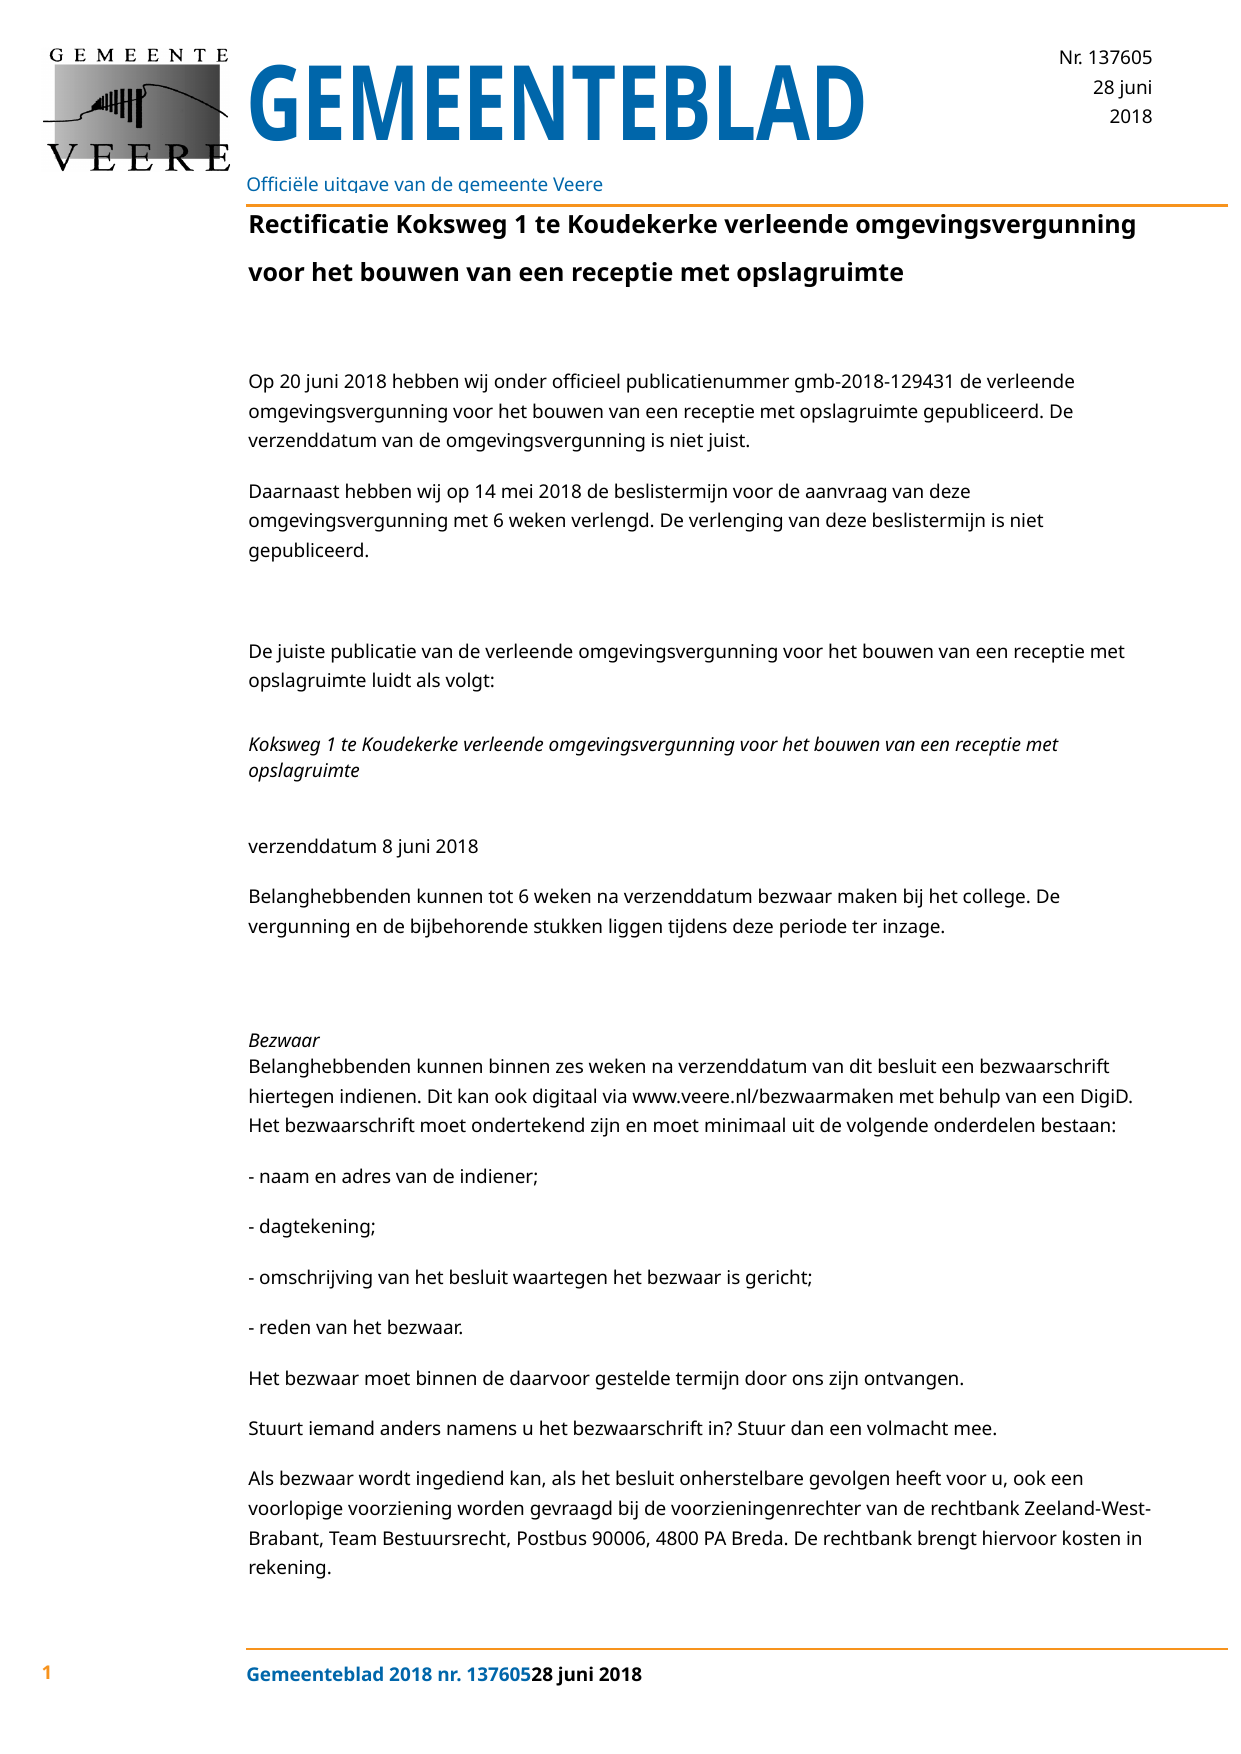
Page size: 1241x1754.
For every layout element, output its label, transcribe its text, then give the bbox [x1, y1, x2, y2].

text Rectificatie Koksweg 1 te Koudekerke verleende omgevingsvergunning voor het bouwen van een receptie met opslagruimte [248, 207, 1152, 288]
text De juiste publicatie van de verleende omgevingsvergunning voor het bouwen van een receptie met opslagruimte luidt als volgt: [248, 638, 1152, 693]
text - omschrijving van het besluit waartegen het bezwaar is gericht; [248, 1264, 1152, 1289]
text Koksweg 1 te Koudekerke verleende omgevingsvergunning voor het bouwen van een receptie met opslagruimte [248, 731, 1152, 783]
text Stuurt iemand anders namens u het bezwaarschrift in? Stuur dan een volmacht mee. [248, 1415, 1152, 1441]
text - dagtekening; [248, 1213, 1152, 1239]
text - reden van het bezwaar. [248, 1314, 1152, 1340]
text - naam en adres van de indiener; [248, 1163, 1152, 1189]
text Het bezwaar moet binnen de daarvoor gestelde termijn door ons zijn ontvangen. [248, 1365, 1152, 1390]
text Op 20 juni 2018 hebben wij onder officieel publicatienummer gmb-2018-129431 de verleende omgevingsvergunning voor het bouwen van een receptie met opslagruimte gepubliceerd. De verzenddatum van de omgevingsvergunning is niet juist. [248, 368, 1152, 453]
text Belanghebbenden kunnen tot 6 weken na verzenddatum bezwaar maken bij het college. De vergunning en de bijbehorende stukken liggen tijdens deze periode ter inzage. [248, 884, 1152, 939]
text Bezwaar [248, 1028, 1152, 1053]
picture [41, 47, 231, 172]
text Daarnaast hebben wij op 14 mei 2018 de beslistermijn voor de aanvraag van deze omgevingsvergunning met 6 weken verlengd. De verlenging van deze beslistermijn is niet gepubliceerd. [248, 478, 1152, 563]
text verzenddatum 8 juni 2018 [248, 833, 1152, 859]
text Als bezwaar wordt ingediend kan, als het besluit onherstelbare gevolgen heeft voor u, ook een voorlopige voorziening worden gevraagd bij de voorzieningenrechter van de rechtbank Zeeland-West-Brabant, Team Bestuursrecht, Postbus 90006, 4800 PA Breda. De rechtbank brengt hiervoor kosten in rekening. [248, 1466, 1152, 1580]
text Belanghebbenden kunnen binnen zes weken na verzenddatum van dit besluit een bezwaarschrift hiertegen indienen. Dit kan ook digitaal via www.veere.nl/bezwaarmaken met behulp van een DigiD. Het bezwaarschrift moet ondertekend zijn en moet minimaal uit de volgende onderdelen bestaan: [248, 1053, 1152, 1138]
